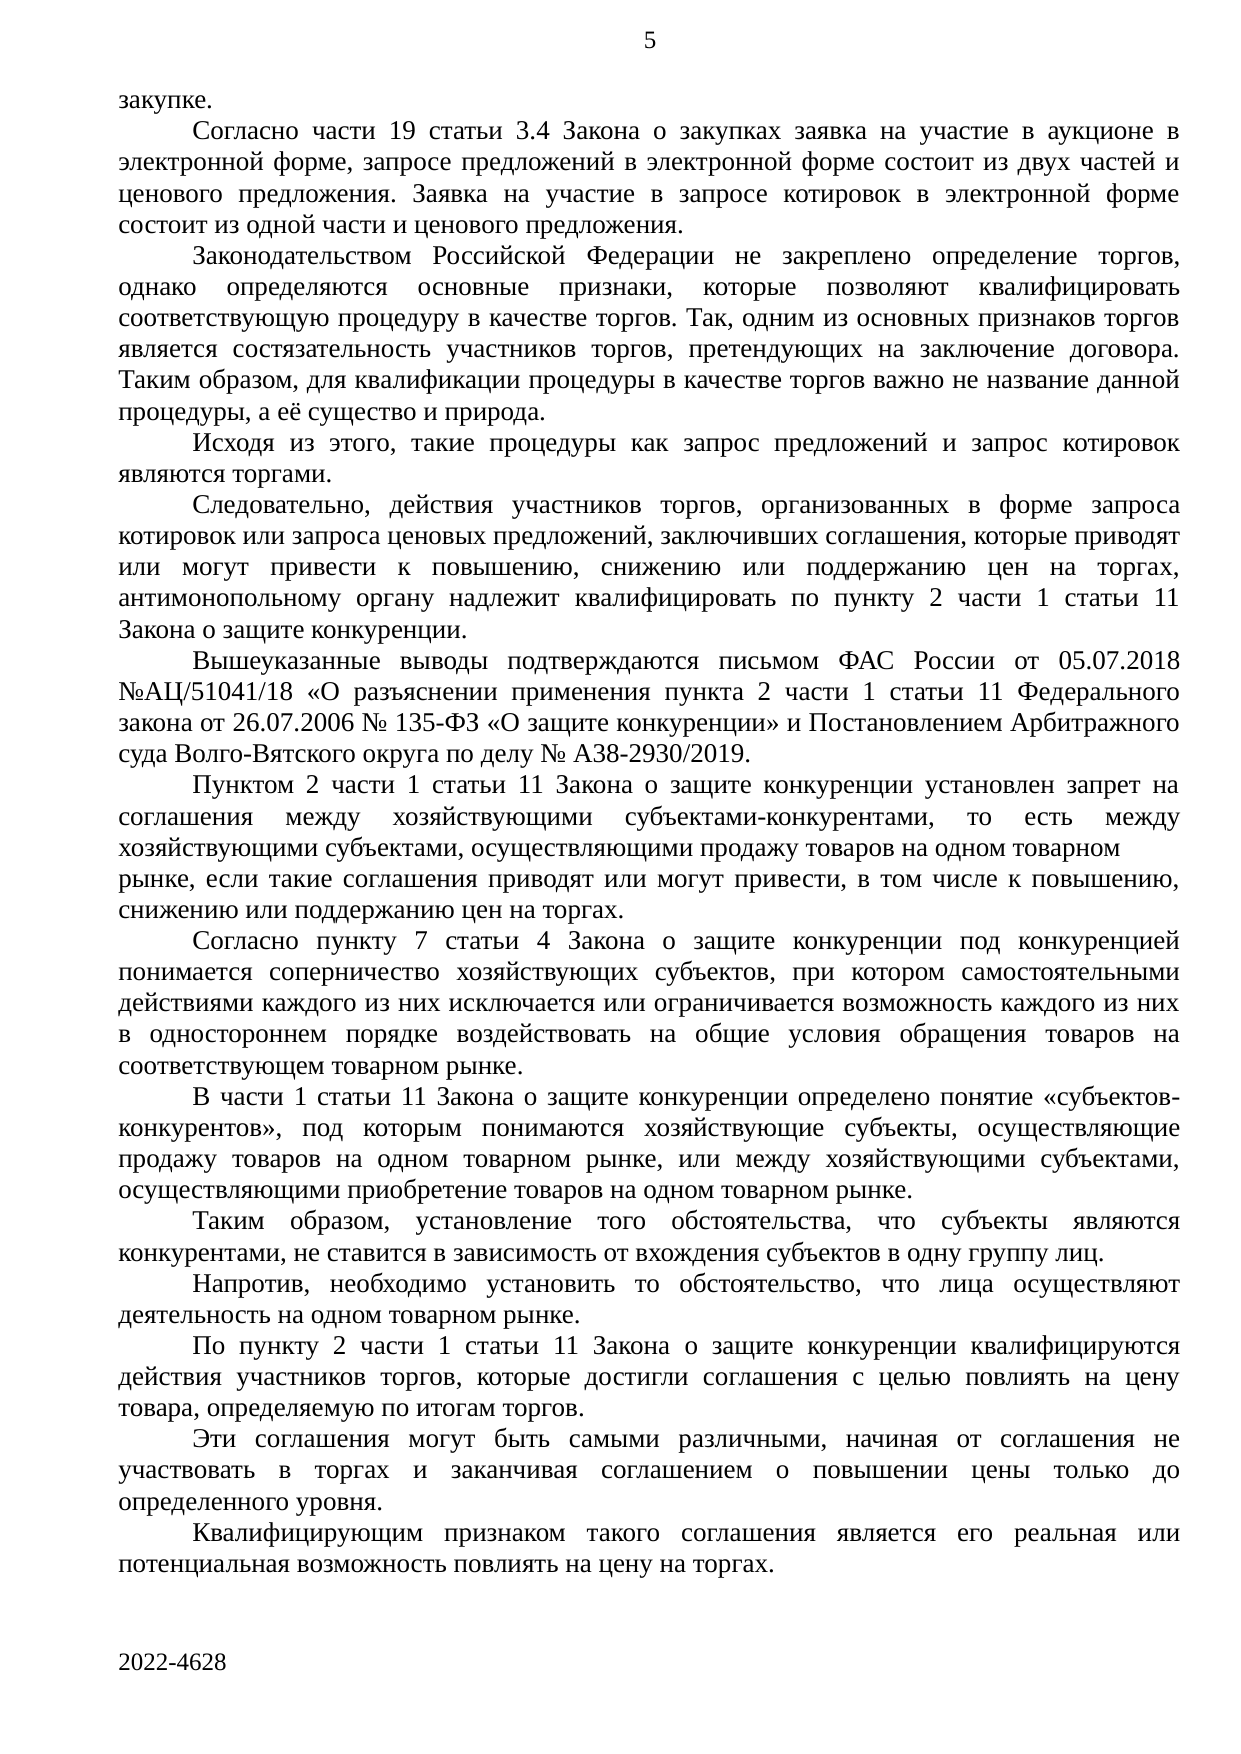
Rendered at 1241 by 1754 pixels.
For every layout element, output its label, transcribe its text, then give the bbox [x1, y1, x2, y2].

text Согласно части 19 статьи 3.4 Закона о закупках заявка на участие в аукционе в электронной форме, запросе предложений в электронной форме состоит из двух частей и ценового предложения. Заявка на участие в запросе котировок в электронной форме состоит из одной части и ценового предложения. [118, 114, 1181, 239]
text Напротив, необходимо установить то обстоятельство, что лица осуществляют деятельность на одном товарном рынке. [118, 1267, 1181, 1329]
text Эти соглашения могут быть самыми различными, начиная от соглашения не участвовать в торгах и заканчивая соглашением о повышении цены только до определенного уровня. [118, 1422, 1181, 1516]
text Вышеуказанные выводы подтверждаются письмом ФАС России от 05.07.2018 №АЦ/51041/18 «О разъяснении применения пункта 2 части 1 статьи 11 Федерального закона от 26.07.2006 № 135-ФЗ «О защите конкуренции» и Постановлением Арбитражного суда Волго-Вятского округа по делу № А38-2930/2019. [118, 644, 1181, 768]
text В части 1 статьи 11 Закона о защите конкуренции определено понятие «субъектов-конкурентов», под которым понимаются хозяйствующие субъекты, осуществляющие продажу товаров на одном товарном рынке, или между хозяйствующими субъектами, осуществляющими приобретение товаров на одном товарном рынке. [118, 1080, 1181, 1204]
text рынке, если такие соглашения приводят или могут привести, в том числе к повышению, снижению или поддержанию цен на торгах. [118, 862, 1181, 924]
text Таким образом, установление того обстоятельства, что субъекты являются конкурентами, не ставится в зависимость от вхождения субъектов в одну группу лиц. [118, 1204, 1181, 1267]
text По пункту 2 части 1 статьи 11 Закона о защите конкуренции квалифицируются действия участников торгов, которые достигли соглашения с целью повлиять на цену товара, определяемую по итогам торгов. [118, 1329, 1181, 1422]
text Согласно пункту 7 статьи 4 Закона о защите конкуренции под конкуренцией понимается соперничество хозяйствующих субъектов, при котором самостоятельными действиями каждого из них исключается или ограничивается возможность каждого из них в одностороннем порядке воздействовать на общие условия обращения товаров на соответствующем товарном рынке. [118, 924, 1181, 1080]
text Следовательно, действия участников торгов, организованных в форме запроса котировок или запроса ценовых предложений, заключивших соглашения, которые приводят или могут привести к повышению, снижению или поддержанию цен на торгах, антимонопольному органу надлежит квалифицировать по пункту 2 части 1 статьи 11 Закона о защите конкуренции. [118, 488, 1181, 644]
text Квалифицирующим признаком такого соглашения является его реальная или потенциальная возможность повлиять на цену на торгах. [118, 1516, 1181, 1578]
text Исходя из этого, такие процедуры как запрос предложений и запрос котировок являются торгами. [118, 426, 1181, 488]
text Пунктом 2 части 1 статьи 11 Закона о защите конкуренции установлен запрет на соглашения между хозяйствующими субъектами-конкурентами, то есть между хозяйствующими субъектами, осуществляющими продажу товаров на одном товарном [118, 768, 1181, 862]
text закупке. [118, 83, 1181, 114]
text Законодательством Российской Федерации не закреплено определение торгов, однако определяются основные признаки, которые позволяют квалифицировать соответствующую процедуру в качестве торгов. Так, одним из основных признаков торгов является состязательность участников торгов, претендующих на заключение договора. Таким образом, для квалификации процедуры в качестве торгов важно не название данной процедуры, а её существо и природа. [118, 239, 1181, 426]
